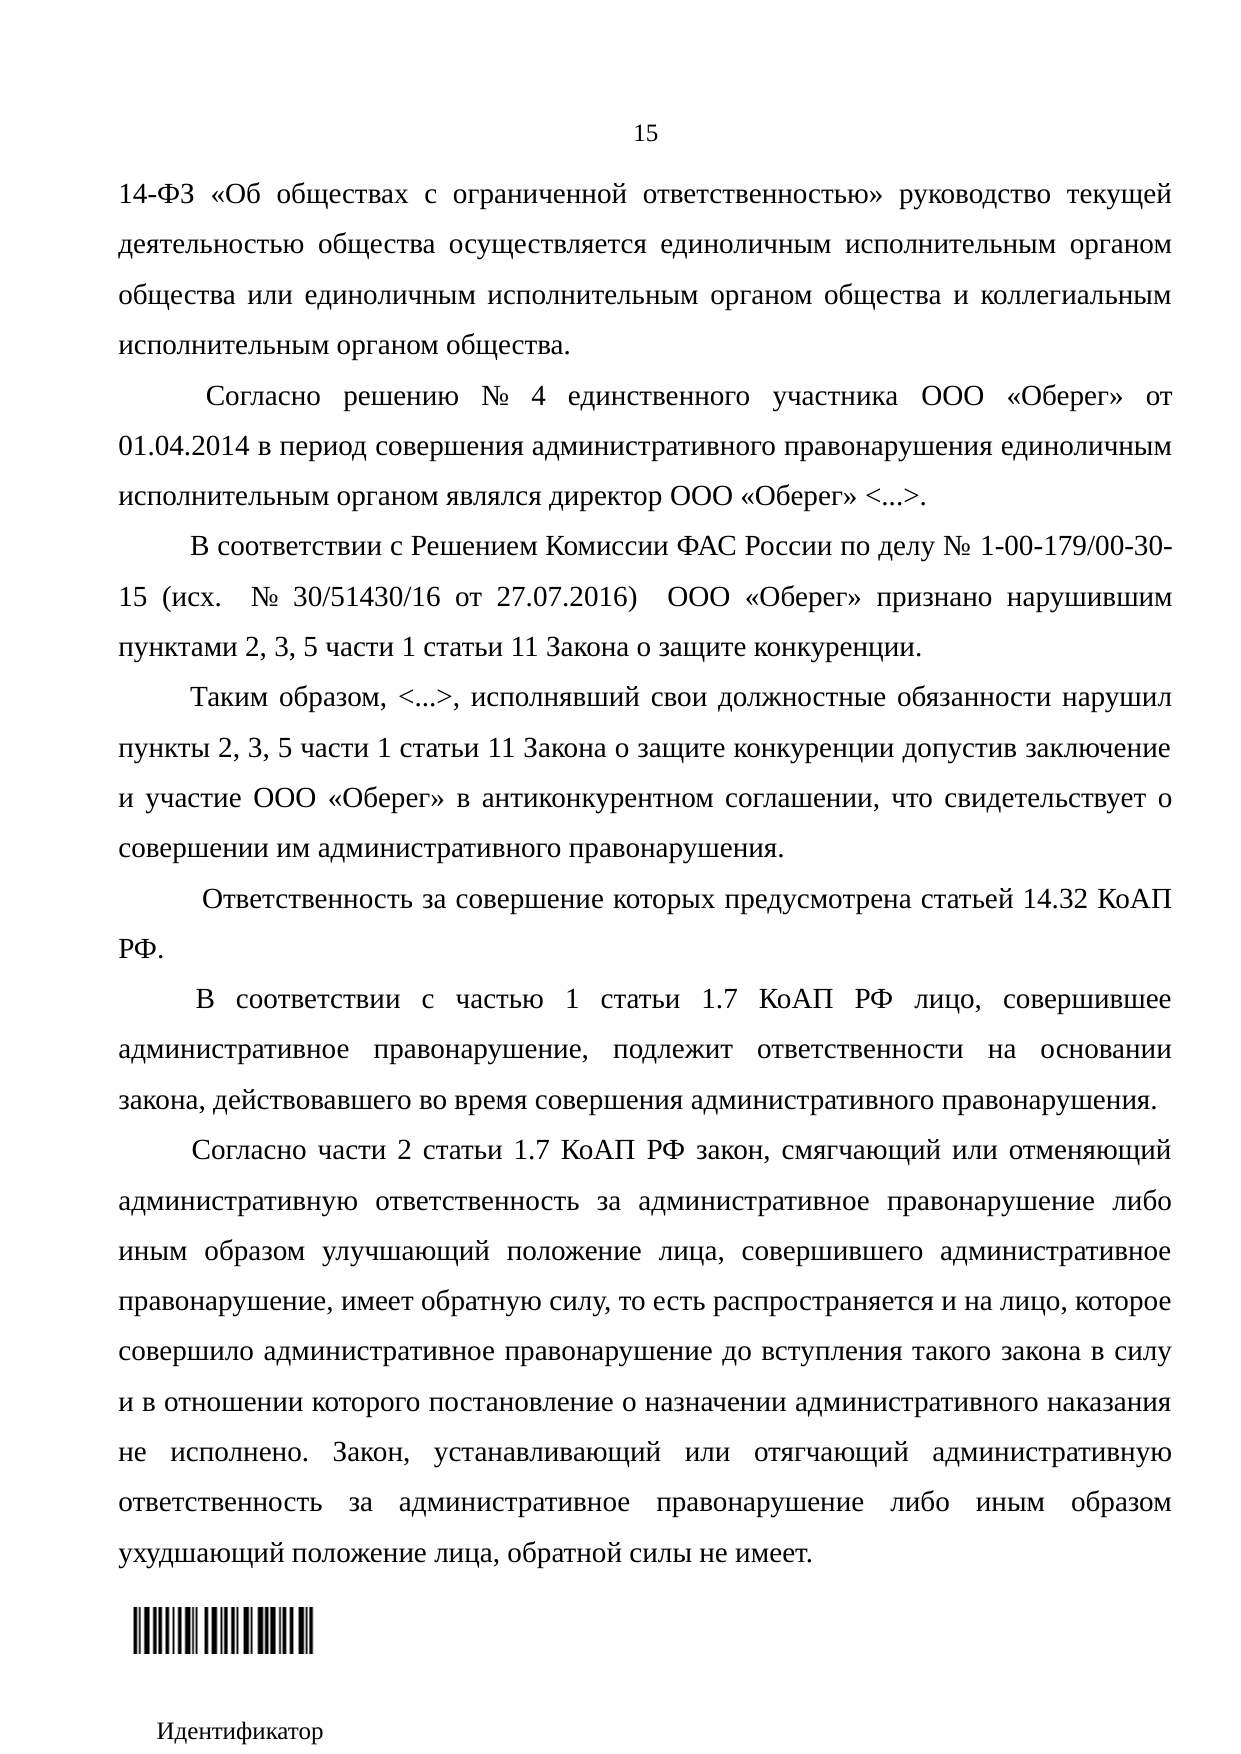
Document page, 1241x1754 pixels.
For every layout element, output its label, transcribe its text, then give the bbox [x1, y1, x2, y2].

text Ответственность за совершение которых предусмотрена статьей 14.32 КоАП РФ. [118, 881, 1173, 964]
text Таким образом, <...>, исполнявший свои должностные обязанности нарушил пункты 2, 3, 5 части 1 статьи 11 Закона о защите конкуренции допустив заключение и участие ООО «Оберег» в антиконкурентном соглашении, что свидетельствует о совершении им административного правонарушения. [118, 679, 1173, 864]
text Согласно части 2 статьи 1.7 КоАП РФ закон, смягчающий или отменяющий административную ответственность за административное правонарушение либо иным образом улучшающий положение лица, совершившего административное правонарушение, имеет обратную силу, то есть распространяется и на лицо, которое совершило административное правонарушение до вступления такого закона в силу и в отношении которого постановление о назначении административного наказания не исполнено. Закон, устанавливающий или отягчающий административную ответственность за административное правонарушение либо иным образом ухудшающий положение лица, обратной силы не имеет. [118, 1132, 1173, 1568]
text В соответствии с частью 1 статьи 1.7 КоАП РФ лицо, совершившее административное правонарушение, подлежит ответственности на основании закона, действовавшего во время совершения административного правонарушения. [118, 981, 1173, 1116]
text Согласно решению № 4 единственного участника ООО «Оберег» от 01.04.2014 в период совершения административного правонарушения единоличным исполнительным органом являлся директор ООО «Оберег» <...>. [118, 378, 1173, 512]
text В соответствии с Решением Комиссии ФАС России по делу № 1-00-179/00-30-15 (исх. № 30/51430/16 от 27.07.2016) ООО «Оберег» признано нарушившим пунктами 2, 3, 5 части 1 статьи 11 Закона о защите конкуренции. [118, 528, 1173, 663]
text 14-ФЗ «Об обществах с ограниченной ответственностью» руководство текущей деятельностью общества осуществляется единоличным исполнительным органом общества или единоличным исполнительным органом общества и коллегиальным исполнительным органом общества. [118, 176, 1173, 361]
picture [118, 1607, 331, 1654]
